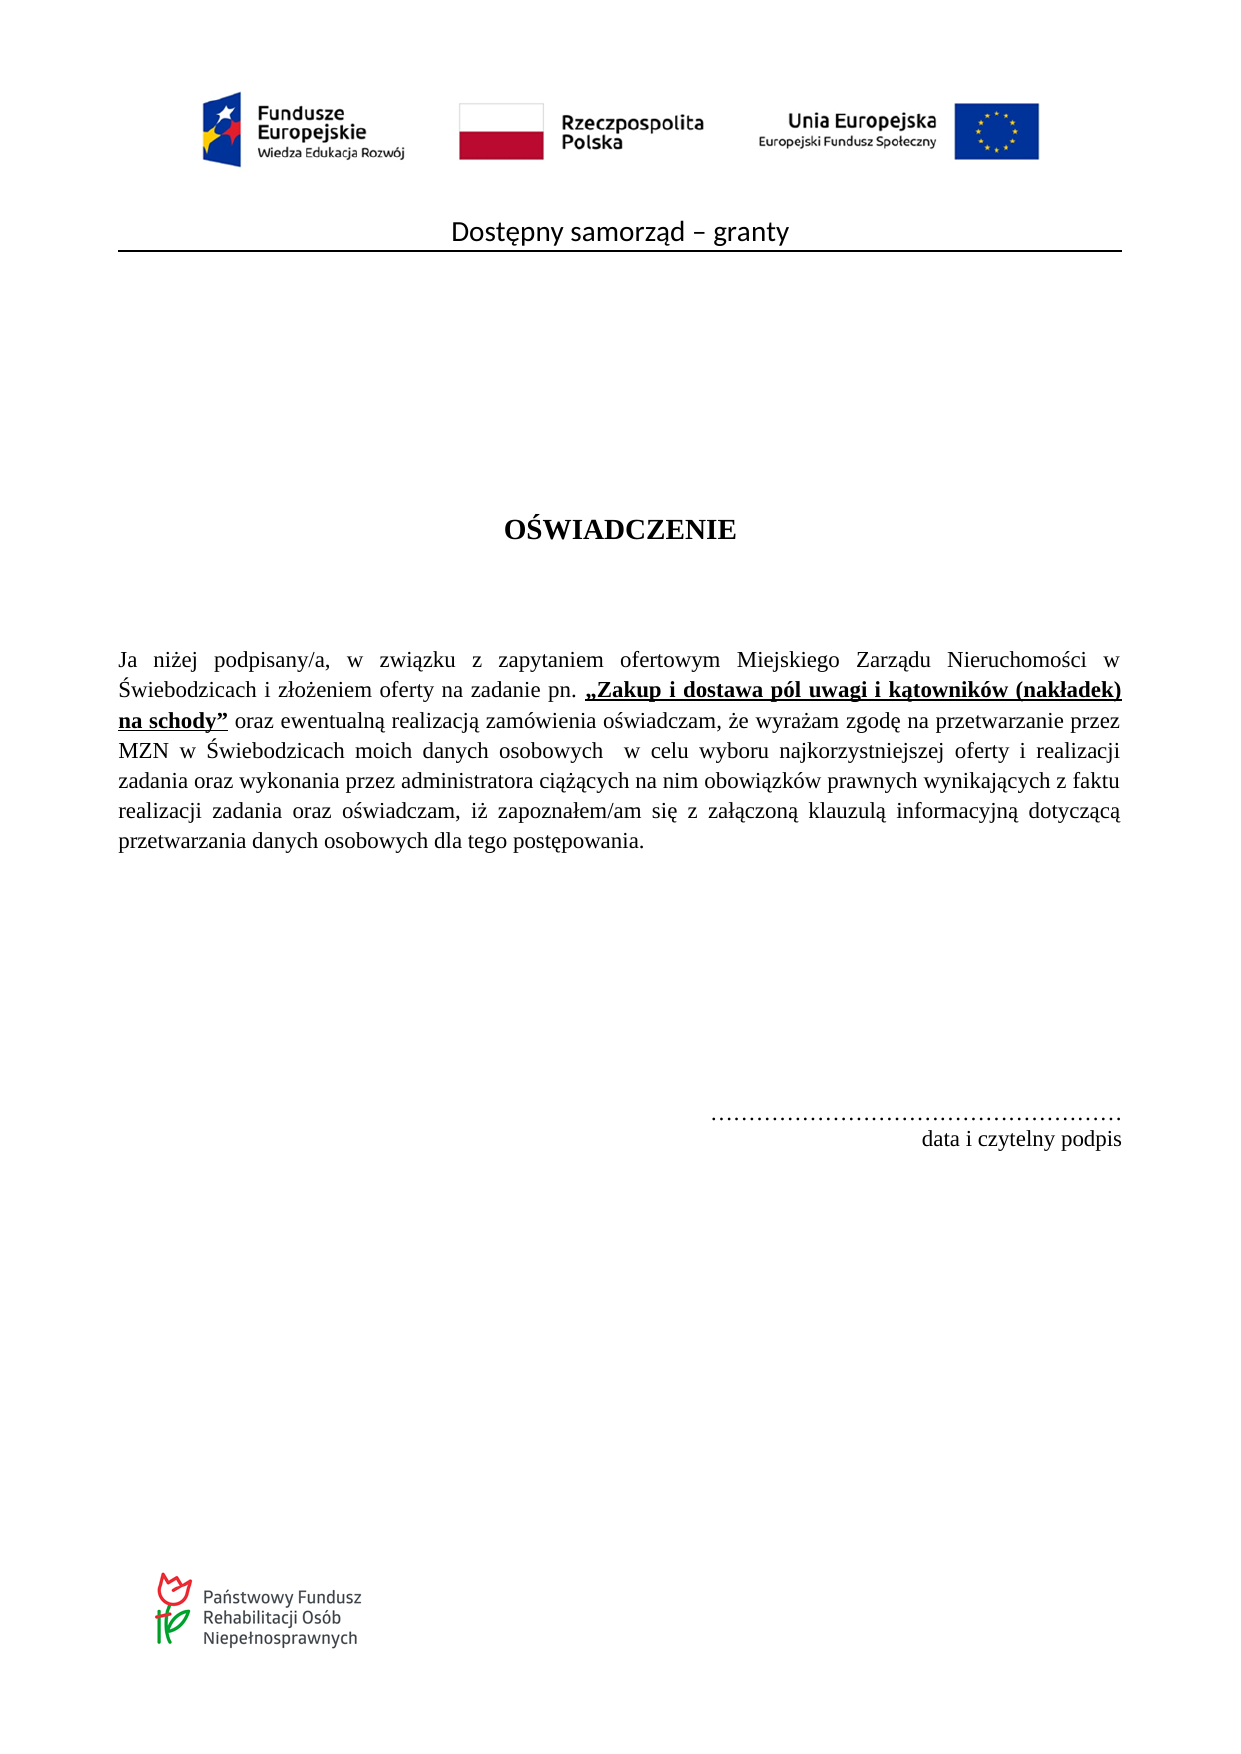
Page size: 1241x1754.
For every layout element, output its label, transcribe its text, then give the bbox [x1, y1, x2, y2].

text data i czytelny podpis [118, 1125, 1122, 1152]
text ……………………………………………… [118, 1099, 1122, 1125]
text OŚWIADCZENIE [118, 512, 1122, 546]
text Ja niżej podpisany/a, w związku z zapytaniem ofertowym Miejskiego Zarządu Nieruchomości w Świebodzicach i złożeniem oferty na zadanie pn. „Zakup i dostawa pól uwagi i kątowników (nakładek) na schody” oraz ewentualną realizacją zamówienia oświadczam, że wyrażam zgodę na przetwarzanie przez MZN w Świebodzicach moich danych osobowych w celu wyboru najkorzystniejszej oferty i realizacji zadania oraz wykonania przez administratora ciążących na nim obowiązków prawnych wynikających z faktu realizacji zadania oraz oświadczam, iż zapoznałem/am się z załączoną klauzulą informacyjną dotyczącą przetwarzania danych osobowych dla tego postępowania. [118, 646, 1122, 854]
